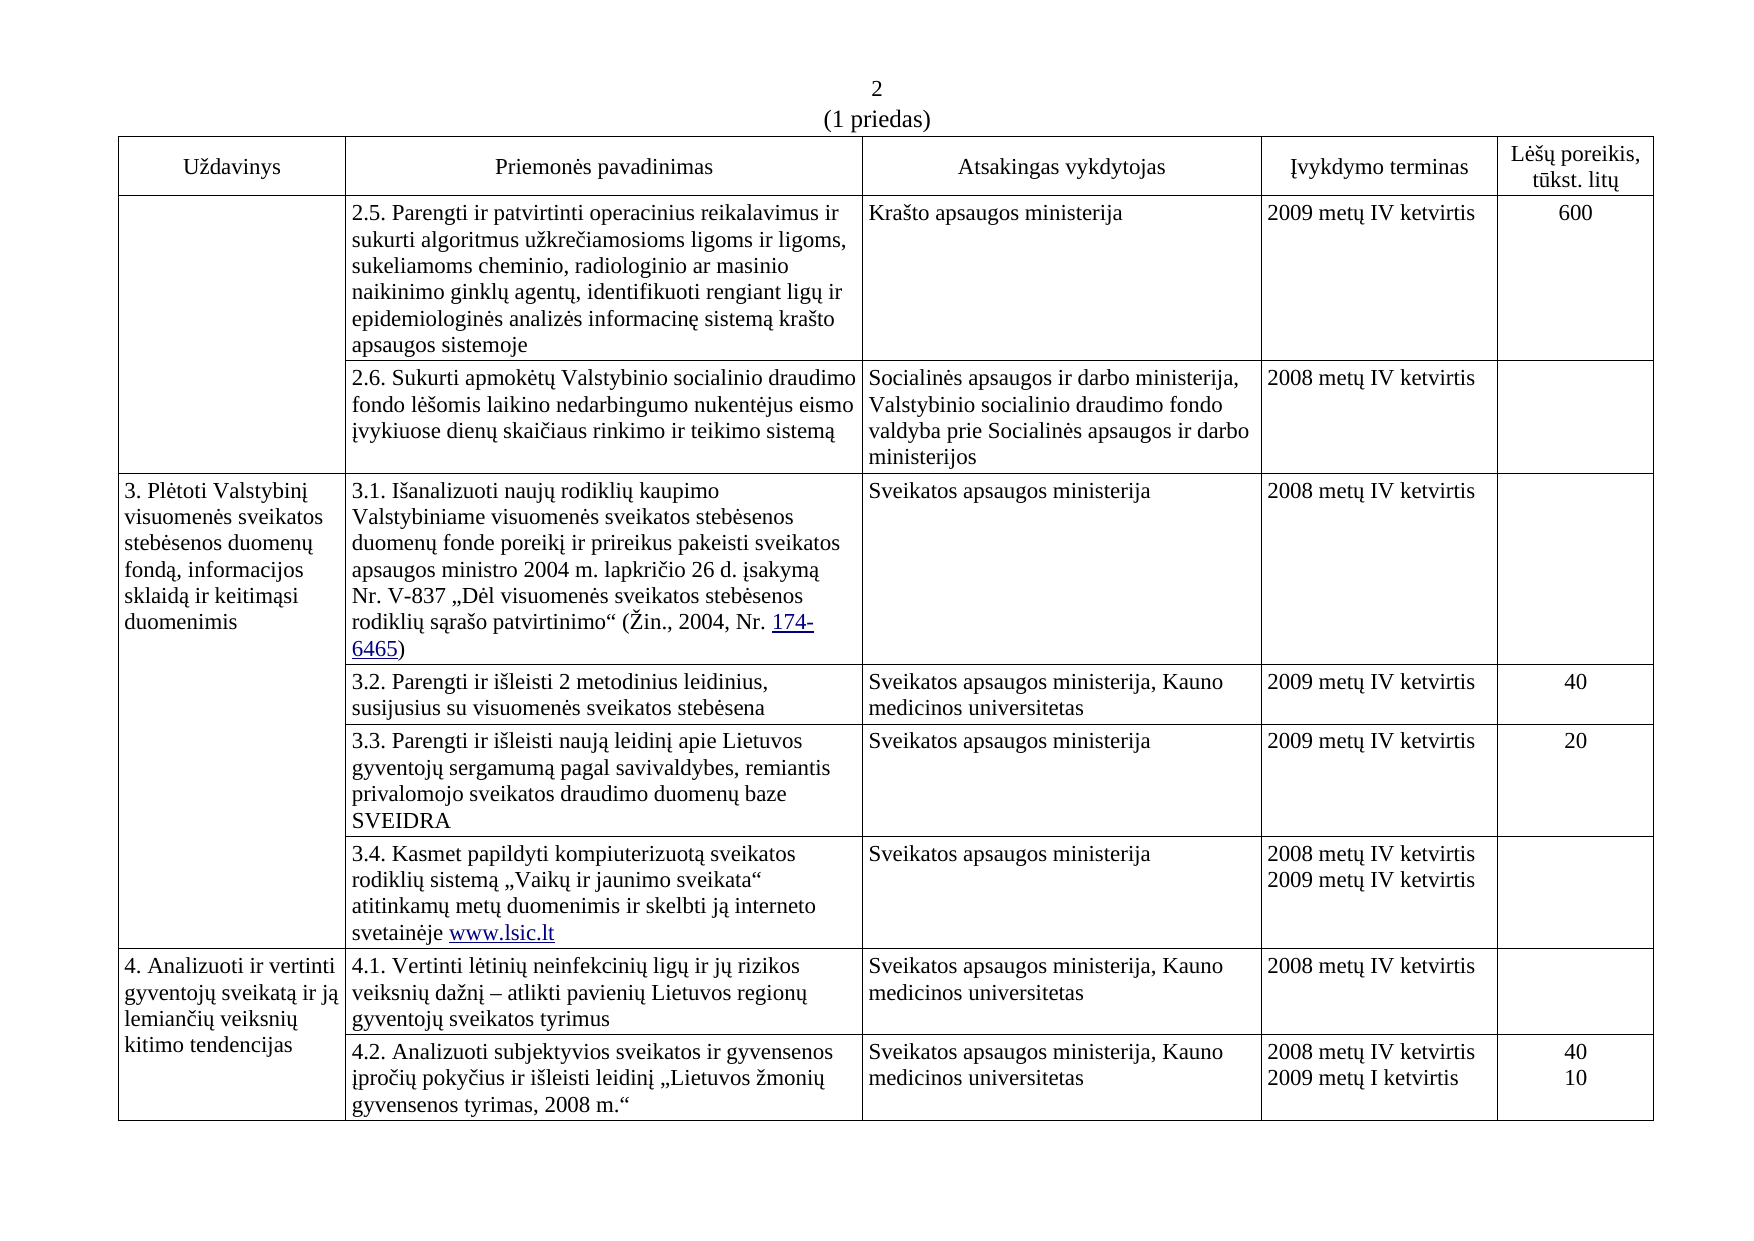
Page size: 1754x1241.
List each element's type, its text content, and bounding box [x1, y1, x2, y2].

table_cell 4.2. Analizuoti subjektyvios sveikatos ir gyvensenos įpročių pokyčius ir išleisti leidinį „Lietuvos žmonių gyvensenos tyrimas, 2008 m.“ [346, 1035, 862, 1120]
table_cell 4.1. Vertinti lėtinių neinfekcinių ligų ir jų rizikos veiksnių dažnį – atlikti pavienių Lietuvos regionų gyventojų sveikatos tyrimus [346, 949, 862, 1034]
table_cell 3.2. Parengti ir išleisti 2 metodinius leidinius, susijusius su visuomenės sveikatos stebėsena [346, 665, 862, 724]
table_header Priemonės pavadinimas [346, 137, 862, 195]
table_cell [1498, 474, 1653, 664]
table_cell Socialinės apsaugos ir darbo ministerija, Valstybinio socialinio draudimo fondo valdyba prie Socialinės apsaugos ir darbo ministerijos [863, 361, 1261, 473]
table_cell [119, 724, 345, 836]
table_cell 3.4. Kasmet papildyti kompiuterizuotą sveikatos rodiklių sistemą „Vaikų ir jaunimo sveikata“ atitinkamų metų duomenimis ir skelbti ją interneto svetainėje www.lsic.lt [346, 837, 862, 948]
table_cell Sveikatos apsaugos ministerija, Kauno medicinos universitetas [863, 665, 1261, 724]
table_cell 3. Plėtoti Valstybinį visuomenės sveikatos stebėsenos duomenų fondą, informacijos sklaidą ir keitimąsi duomenimis [119, 474, 345, 664]
table_cell 40 10 [1498, 1035, 1653, 1120]
table_cell 2008 metų IV ketvirtis 2009 metų IV ketvirtis [1262, 837, 1497, 948]
table_cell 2.6. Sukurti apmokėtų Valstybinio socialinio draudimo fondo lėšomis laikino nedarbingumo nukentėjus eismo įvykiuose dienų skaičiaus rinkimo ir teikimo sistemą [346, 361, 862, 473]
table_cell 40 [1498, 665, 1653, 724]
table_cell Sveikatos apsaugos ministerija, Kauno medicinos universitetas [863, 949, 1261, 1034]
table_cell [1498, 361, 1653, 473]
table_header Įvykdymo terminas [1262, 137, 1497, 195]
table_cell 20 [1498, 725, 1653, 836]
table_cell Sveikatos apsaugos ministerija, Kauno medicinos universitetas [863, 1035, 1261, 1120]
table_cell 3.1. Išanalizuoti naujų rodiklių kaupimo Valstybiniame visuomenės sveikatos stebėsenos duomenų fonde poreikį ir prireikus pakeisti sveikatos apsaugos ministro 2004 m. lapkričio 26 d. įsakymą Nr. V-837 „Dėl visuomenės sveikatos stebėsenos rodiklių sąrašo patvirtinimo“ (Žin., 2004, Nr. 174-6465) [346, 474, 862, 664]
table_cell 2008 metų IV ketvirtis [1262, 949, 1497, 1034]
table_cell [1498, 837, 1653, 948]
table_cell Sveikatos apsaugos ministerija [863, 474, 1261, 664]
table_cell 600 [1498, 196, 1653, 360]
table_cell Sveikatos apsaugos ministerija [863, 725, 1261, 836]
table_cell 2009 metų IV ketvirtis [1262, 196, 1497, 360]
table_cell [119, 360, 345, 473]
table_cell 3.3. Parengti ir išleisti naują leidinį apie Lietuvos gyventojų sergamumą pagal savivaldybes, remiantis privalomojo sveikatos draudimo duomenų baze SVEIDRA [346, 725, 862, 836]
table_cell [119, 196, 345, 360]
table_header Lėšų poreikis, tūkst. litų [1498, 137, 1653, 195]
table_cell Krašto apsaugos ministerija [863, 196, 1261, 360]
table_header Atsakingas vykdytojas [863, 137, 1261, 195]
table_cell 2008 metų IV ketvirtis [1262, 474, 1497, 664]
table_cell [119, 664, 345, 724]
table_cell 2009 metų IV ketvirtis [1262, 725, 1497, 836]
table_cell 2.5. Parengti ir patvirtinti operacinius reikalavimus ir sukurti algoritmus užkrečiamosioms ligoms ir ligoms, sukeliamoms cheminio, radiologinio ar masinio naikinimo ginklų agentų, identifikuoti rengiant ligų ir epidemiologinės analizės informacinę sistemą krašto apsaugos sistemoje [346, 196, 862, 360]
table_cell 2008 metų IV ketvirtis 2009 metų I ketvirtis [1262, 1035, 1497, 1120]
table_header Uždavinys [119, 137, 345, 195]
table_cell 4. Analizuoti ir vertinti gyventojų sveikatą ir ją lemiančių veiksnių kitimo tendencijas [119, 949, 345, 1120]
table_cell 2009 metų IV ketvirtis [1262, 665, 1497, 724]
table_cell 2008 metų IV ketvirtis [1262, 361, 1497, 473]
table_cell [1498, 949, 1653, 1034]
table_cell [119, 836, 345, 948]
table_cell Sveikatos apsaugos ministerija [863, 837, 1261, 948]
